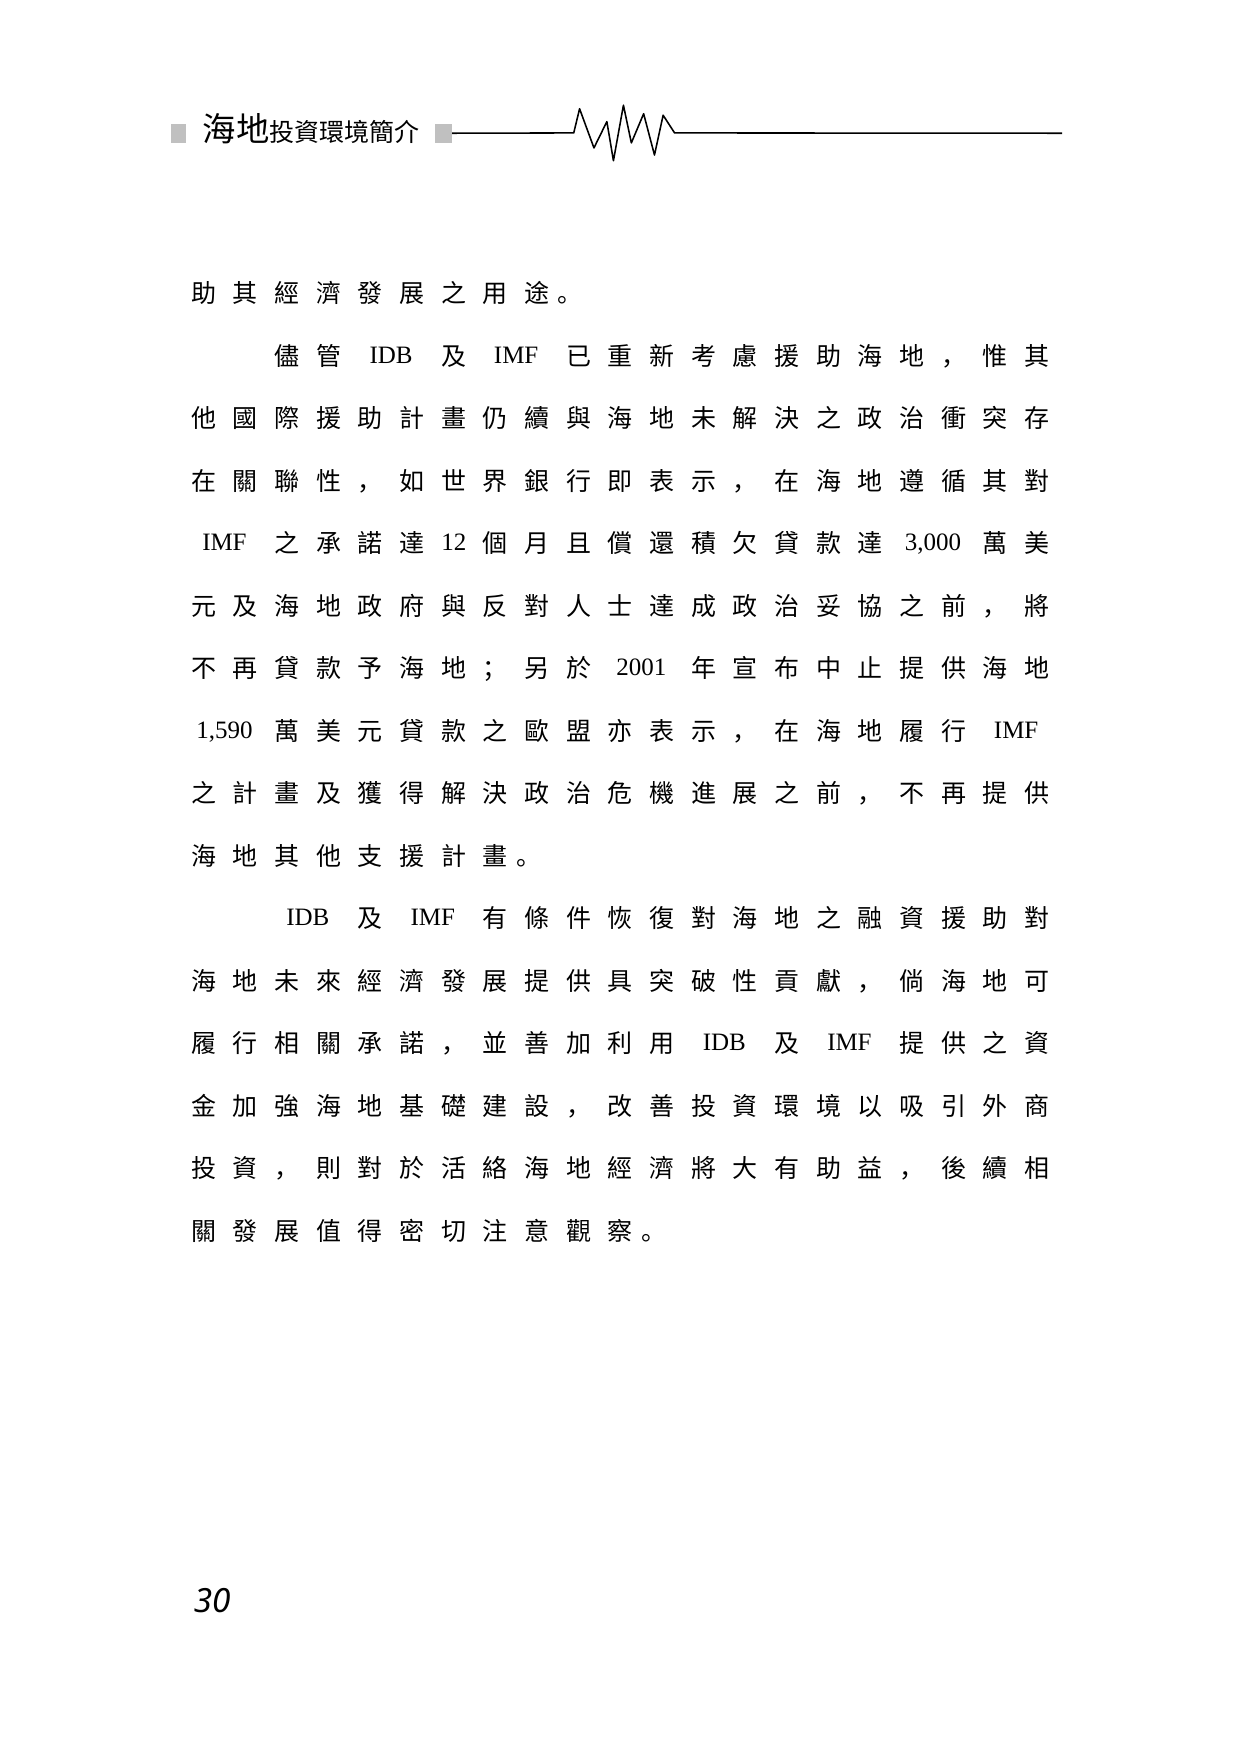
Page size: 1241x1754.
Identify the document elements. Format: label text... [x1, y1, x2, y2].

text IDB及IMF有條件恢復對海地之融資援助對海地未來經濟發展提供具突破性貢獻，倘海地可履行相關承諾，並善加利用IDB及IMF提供之資金加強海地基礎建設，改善投資環境以吸引外商投資，則對於活絡海地經濟將大有助益，後續相關發展值得密切注意觀察。 [183, 875, 1058, 1250]
text 助其經濟發展之用途。 [183, 250, 1058, 313]
text 儘管IDB及IMF已重新考慮援助海地，惟其他國際援助計畫仍續與海地未解決之政治衝突存在關聯性，如世界銀行即表示，在海地遵循其對IMF之承諾達12個月且償還積欠貸款達3,000萬美元及海地政府與反對人士達成政治妥協之前，將不再貸款予海地；另於2001年宣布中止提供海地1,590萬美元貸款之歐盟亦表示，在海地履行IMF之計畫及獲得解決政治危機進展之前，不再提供海地其他支援計畫。 [183, 313, 1058, 875]
